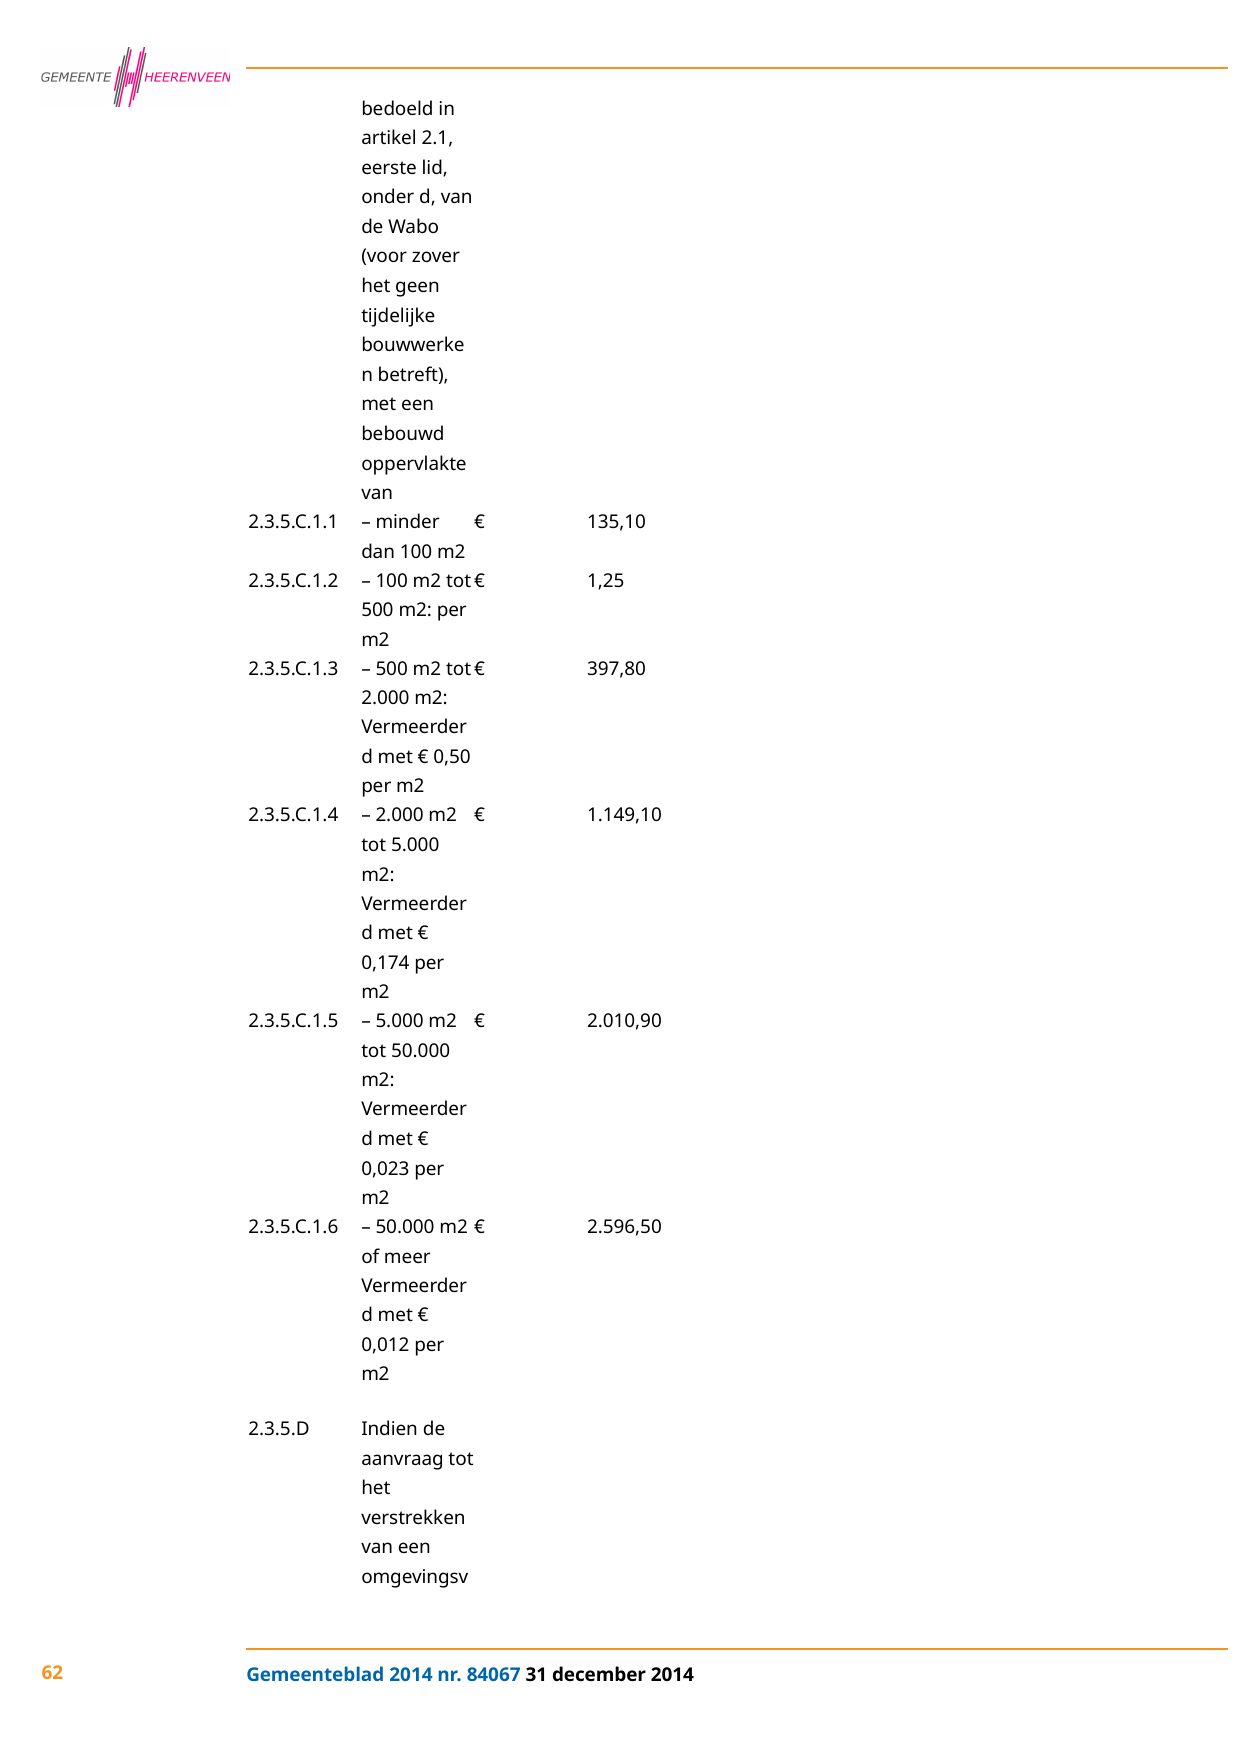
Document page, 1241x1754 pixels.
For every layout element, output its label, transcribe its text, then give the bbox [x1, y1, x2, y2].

table_cell [474, 95, 587, 508]
table_cell Vermeerderd met € 0,023 per m2 [361, 1096, 474, 1213]
table_cell 2.3.5.C.1.2 [248, 567, 361, 655]
table_cell – 100 m2 tot 500 m2: per m2 [361, 567, 474, 655]
table_cell 2.010,90 [587, 1008, 700, 1096]
table_cell € [474, 508, 587, 567]
table_cell 2.3.5.C.1.1 [248, 508, 361, 567]
table_cell [361, 1390, 474, 1415]
table_cell – 500 m2 tot 2.000 m2: [361, 655, 474, 713]
table_cell [474, 1415, 587, 1589]
table_cell [248, 1390, 361, 1415]
table_cell [474, 1096, 587, 1213]
table_cell € [474, 1008, 587, 1096]
table_cell 1.149,10 [587, 802, 700, 890]
table_cell [587, 890, 700, 1007]
table_cell [587, 1096, 700, 1213]
table_cell [587, 95, 700, 508]
table_cell € [474, 1213, 587, 1272]
table_cell [474, 1390, 587, 1415]
table_cell 2.3.5.D [248, 1415, 361, 1589]
table_cell Vermeerderd met € 0,012 per m2 [361, 1272, 474, 1389]
table_cell 2.3.5.C.1.5 [248, 1008, 361, 1096]
table_cell [248, 890, 361, 1007]
table_cell 2.3.5.C.1.4 [248, 802, 361, 890]
table_cell 1,25 [587, 567, 700, 655]
table_cell [587, 1415, 700, 1589]
table_cell 2.3.5.C.1.3 [248, 655, 361, 713]
table_cell [474, 714, 587, 802]
table_cell – 50.000 m2 of meer [361, 1213, 474, 1272]
table_cell Vermeerderd met € 0,50 per m2 [361, 714, 474, 802]
table_cell 2.596,50 [587, 1213, 700, 1272]
table_cell Vermeerderd met € 0,174 per m2 [361, 890, 474, 1007]
table_cell [587, 1390, 700, 1415]
table_cell [248, 1272, 361, 1389]
table_cell [248, 714, 361, 802]
table_cell [474, 1272, 587, 1389]
table_cell – 5.000 m2 tot 50.000 m2: [361, 1008, 474, 1096]
table_cell – 2.000 m2 tot 5.000 m2: [361, 802, 474, 890]
table_cell € [474, 802, 587, 890]
table_cell [587, 1272, 700, 1389]
table_cell [248, 95, 361, 508]
table_cell 397,80 [587, 655, 700, 713]
picture [41, 47, 231, 107]
table_cell Indien de aanvraag tot het verstrekken van een omgevingsv [361, 1415, 474, 1589]
table_cell [474, 890, 587, 1007]
table_cell – minder dan 100 m2 [361, 508, 474, 567]
table_cell 2.3.5.C.1.6 [248, 1213, 361, 1272]
table_cell € [474, 567, 587, 655]
table_cell € [474, 655, 587, 713]
table_cell 135,10 [587, 508, 700, 567]
table_cell bedoeld in artikel 2.1, eerste lid, onder d, van de Wabo (voor zover het geen tijdelijke bouwwerken betreft), met een bebouwd oppervlakte van [361, 95, 474, 508]
table_cell [587, 714, 700, 802]
table_cell [248, 1096, 361, 1213]
